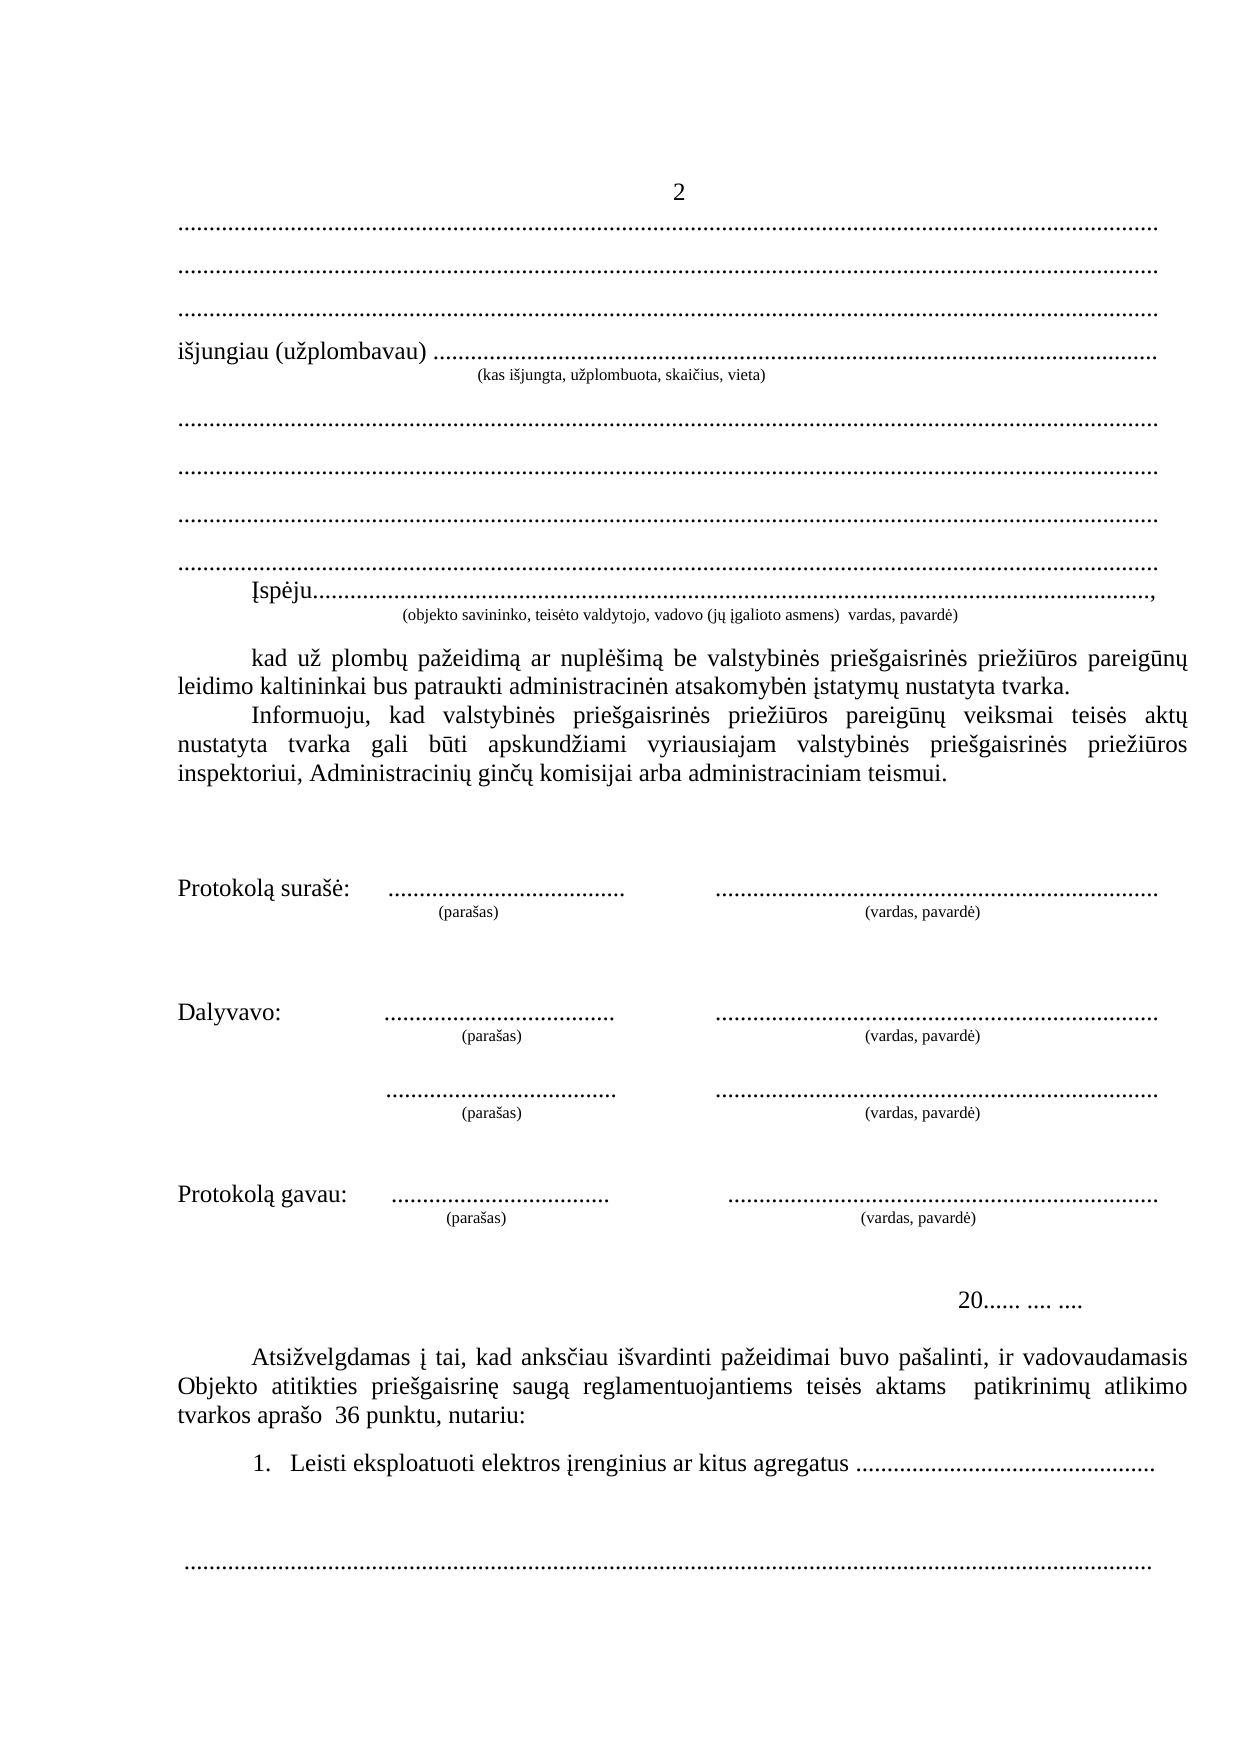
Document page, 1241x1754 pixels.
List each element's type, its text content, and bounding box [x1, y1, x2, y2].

text ............................................................................................................................................................. [177, 403, 1181, 432]
text 1. Leisti eksploatuoti elektros įrenginius ar kitus agregatus ................................................ [252, 1448, 1189, 1476]
text ............................................................................................................................................................. [177, 499, 1189, 528]
text ............................................................................................................................................................. [177, 207, 1189, 235]
text Informuoju, kad valstybinės priešgaisrinės priežiūros pareigūnų veiksmai teisės aktų nustatyta tvarka gali būti apskundžiami vyriausiajam valstybinės priešgaisrinės priežiūros inspektoriui, Administracinių ginčų komisijai arba administraciniam teismui. [177, 700, 1189, 786]
text (parašas) (vardas, pavardė) [177, 1103, 1189, 1122]
text ............................................................................................................................................................. [177, 547, 1189, 576]
text (objekto savininko, teisėto valdytojo, vadovo (jų įgalioto asmens) vardas, pavardė) [177, 604, 1189, 623]
text (parašas) (vardas, pavardė) [177, 1208, 1189, 1227]
text išjungiau (užplombavau) .................................................................................................................... [177, 336, 1181, 365]
text Protokolą gavau: ................................... ..................................................................... [177, 1179, 1189, 1208]
text ............................................................................................................................................................. [177, 250, 1189, 278]
text Dalyvavo: ..................................... ....................................................................... [177, 997, 1189, 1026]
text Protokolą surašė: ...................................... ....................................................................... [177, 873, 1189, 901]
text ............................................................................................................................................................. [177, 451, 1189, 480]
text 20...... .... .... [177, 1285, 1189, 1313]
text (parašas) (vardas, pavardė) [177, 901, 1189, 921]
text kad už plombų pažeidimą ar nuplėšimą be valstybinės priešgaisrinės priežiūros pareigūnų leidimo kaltininkai bus patraukti administracinėn atsakomybėn įstatymų nustatyta tvarka. [177, 643, 1189, 700]
text Įspėju......................................................................................................................................, [177, 576, 1189, 604]
text ..................................... ....................................................................... [252, 1074, 1189, 1103]
text (parašas) (vardas, pavardė) [177, 1026, 1189, 1045]
text ........................................................................................................................................................... [177, 1546, 1181, 1575]
text ............................................................................................................................................................. [177, 293, 1189, 322]
text (kas išjungta, užplombuota, skaičius, vieta) [177, 365, 1189, 384]
text Atsižvelgdamas į tai, kad anksčiau išvardinti pažeidimai buvo pašalinti, ir vadovaudamasis Objekto atitikties priešgaisrinę saugą reglamentuojantiems teisės aktams patikrinimų atlikimo tvarkos aprašo 36 punktu, nutariu: [177, 1342, 1189, 1428]
